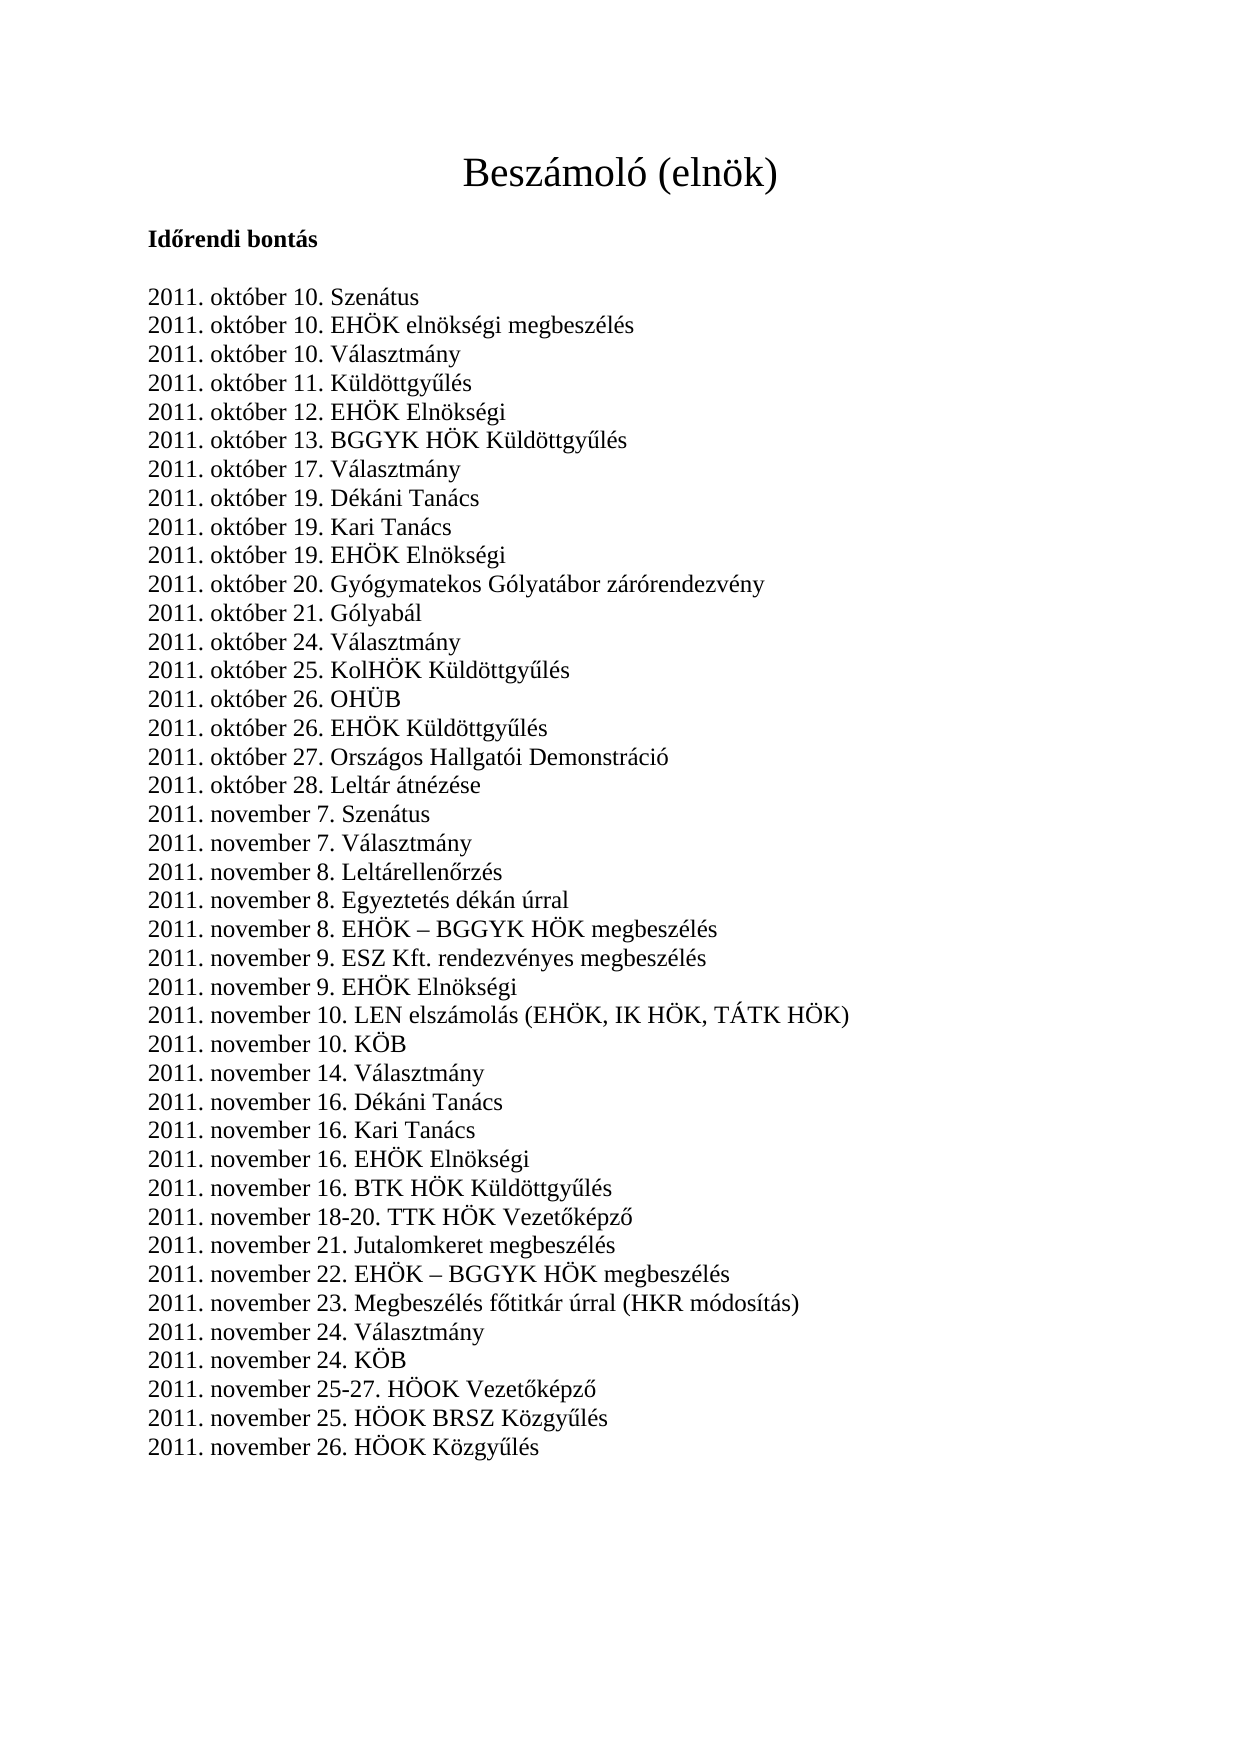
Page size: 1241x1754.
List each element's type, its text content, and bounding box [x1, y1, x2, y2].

text 2011. november 9. ESZ Kft. rendezvényes megbeszélés [148, 943, 1093, 972]
text 2011. november 25. HÖOK BRSZ Közgyűlés [148, 1403, 1093, 1432]
text 2011. november 10. LEN elszámolás (EHÖK, IK HÖK, TÁTK HÖK) [148, 1001, 1093, 1029]
text 2011. október 25. KolHÖK Küldöttgyűlés [148, 656, 1093, 684]
text 2011. november 16. Kari Tanács [148, 1116, 1093, 1144]
text 2011. november 16. Dékáni Tanács [148, 1087, 1093, 1116]
text 2011. október 13. BGGYK HÖK Küldöttgyűlés [148, 426, 1093, 454]
text 2011. október 19. Dékáni Tanács [148, 483, 1093, 512]
text 2011. október 12. EHÖK Elnökségi [148, 397, 1093, 426]
text 2011. november 18-20. TTK HÖK Vezetőképző [148, 1202, 1093, 1231]
text 2011. október 27. Országos Hallgatói Demonstráció [148, 742, 1093, 771]
text 2011. november 23. Megbeszélés főtitkár úrral (HKR módosítás) [148, 1288, 1093, 1317]
text 2011. október 10. Választmány [148, 339, 1093, 368]
text 2011. október 19. Kari Tanács [148, 512, 1093, 541]
text 2011. november 8. Egyeztetés dékán úrral [148, 886, 1093, 914]
text 2011. október 21. Gólyabál [148, 598, 1093, 627]
text 2011. október 26. EHÖK Küldöttgyűlés [148, 713, 1093, 742]
text 2011. november 24. Választmány [148, 1317, 1093, 1346]
text 2011. november 7. Szenátus [148, 799, 1093, 828]
text Időrendi bontás [148, 224, 1093, 253]
text 2011. október 19. EHÖK Elnökségi [148, 541, 1093, 569]
text 2011. november 14. Választmány [148, 1058, 1093, 1087]
text 2011. november 26. HÖOK Közgyűlés [148, 1432, 1093, 1461]
text 2011. november 8. Leltárellenőrzés [148, 857, 1093, 886]
text 2011. november 10. KÖB [148, 1029, 1093, 1058]
text 2011. október 10. EHÖK elnökségi megbeszélés [148, 311, 1093, 339]
text 2011. november 22. EHÖK – BGGYK HÖK megbeszélés [148, 1259, 1093, 1288]
text 2011. november 8. EHÖK – BGGYK HÖK megbeszélés [148, 914, 1093, 943]
text 2011. november 25-27. HÖOK Vezetőképző [148, 1374, 1093, 1403]
text 2011. október 17. Választmány [148, 454, 1093, 483]
text 2011. október 11. Küldöttgyűlés [148, 368, 1093, 397]
text 2011. november 24. KÖB [148, 1346, 1093, 1374]
text 2011. november 16. BTK HÖK Küldöttgyűlés [148, 1173, 1093, 1202]
text 2011. október 10. Szenátus [148, 282, 1093, 311]
text 2011. november 21. Jutalomkeret megbeszélés [148, 1231, 1093, 1259]
text 2011. október 26. OHÜB [148, 684, 1093, 713]
text 2011. november 9. EHÖK Elnökségi [148, 972, 1093, 1001]
text 2011. november 16. EHÖK Elnökségi [148, 1144, 1093, 1173]
text Beszámoló (elnök) [148, 148, 1093, 196]
text 2011. október 24. Választmány [148, 627, 1093, 656]
text 2011. november 7. Választmány [148, 828, 1093, 857]
text 2011. október 20. Gyógymatekos Gólyatábor zárórendezvény [148, 569, 1093, 598]
text 2011. október 28. Leltár átnézése [148, 771, 1093, 799]
